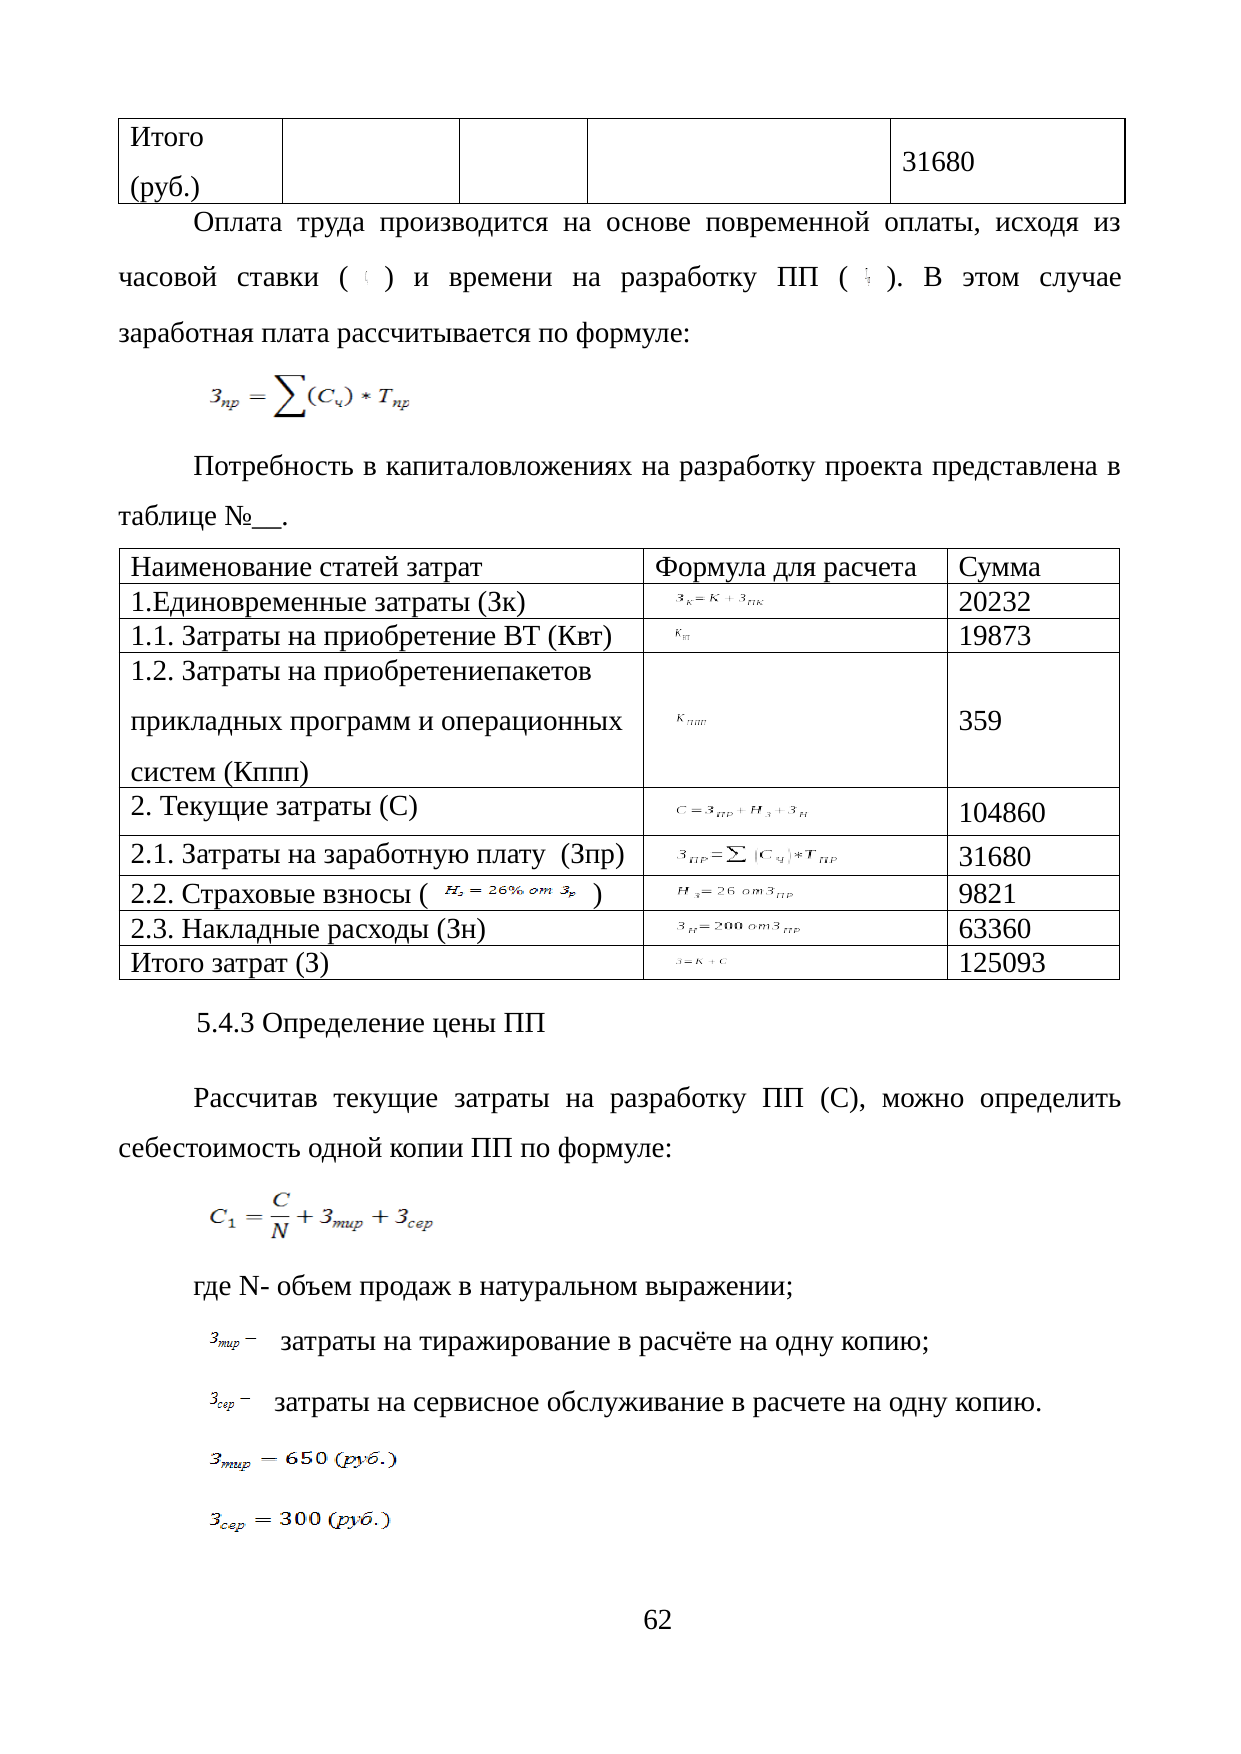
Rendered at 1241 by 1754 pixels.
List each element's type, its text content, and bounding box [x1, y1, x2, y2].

picture [209, 1448, 399, 1474]
table_cell [712, 619, 947, 652]
text где N- объем продаж в натуральном выражении; [118, 1268, 1122, 1301]
picture [209, 1189, 435, 1242]
text затраты на тиражирование в расчёте на одну копию; [273, 1318, 1122, 1362]
subtitle Определение цены ПП [189, 1005, 1122, 1038]
picture [209, 1508, 391, 1535]
table_header Сумма [948, 549, 1119, 583]
table_cell 1.Единовременные затраты (Зк) [120, 584, 643, 617]
table_cell 1.2. Затраты на приобретениепакетов прикладных программ и операционных систем (Кппп) [120, 653, 643, 787]
table_cell [644, 619, 655, 652]
table_cell 20232 [948, 584, 1119, 617]
table_cell 2.1. Затраты на заработную плату (Зпр) [120, 836, 643, 874]
table_cell 2.3. Накладные расходы (Зн) [120, 911, 643, 944]
table_cell [588, 119, 890, 203]
text [118, 1379, 193, 1422]
table_cell 2. Текущие затраты (С) [120, 788, 643, 835]
table_cell 31680 [948, 836, 1119, 874]
text Потребность в капиталовложениях на разработку проекта представлена в таблице №__. [118, 448, 1122, 531]
table_cell 104860 [948, 788, 1119, 835]
picture [209, 1387, 251, 1414]
table_cell 359 [948, 653, 1119, 787]
table_header Формула для расчета [644, 549, 947, 583]
table_cell [644, 653, 947, 787]
table_cell [460, 119, 587, 203]
table_cell [644, 946, 947, 979]
table_cell 125093 [948, 946, 1119, 979]
table_cell [863, 836, 947, 874]
picture [865, 263, 870, 289]
text затраты на сервисное обслуживание в расчете на одну копию. [267, 1379, 1122, 1422]
text Оплата труда производится на основе повременной оплаты, исходя из часовой ставки () и времени на разработку ПП (). В этом случае заработная плата рассчитывается по формуле: [118, 204, 1122, 348]
text [118, 1318, 193, 1362]
text Рассчитав текущие затраты на разработку ПП (С), можно определить себестоимость одной копии ПП по формуле: [118, 1080, 1122, 1164]
table_cell [827, 911, 947, 944]
table_cell Итого (руб.) [119, 119, 282, 203]
table_cell ) [593, 876, 643, 910]
picture [209, 374, 410, 422]
picture [209, 1327, 257, 1353]
table_cell 2.2. Страховые взносы ( [120, 876, 428, 910]
table_cell [644, 876, 947, 910]
picture [445, 884, 577, 901]
table_header Наименование статей затрат [120, 549, 643, 583]
table_cell [644, 584, 655, 617]
table_cell [644, 788, 947, 835]
table_cell [644, 836, 655, 874]
table_cell 1.1. Затраты на приобретение ВТ (Квт) [120, 619, 643, 652]
table_cell [283, 119, 459, 203]
table_cell 19873 [948, 619, 1119, 652]
table_cell [644, 911, 655, 944]
table_cell [789, 584, 947, 617]
table_cell 31680 [891, 119, 1124, 203]
table_cell 63360 [948, 911, 1119, 944]
table_cell 9821 [948, 876, 1119, 910]
table_cell Итого затрат (З) [120, 946, 643, 979]
